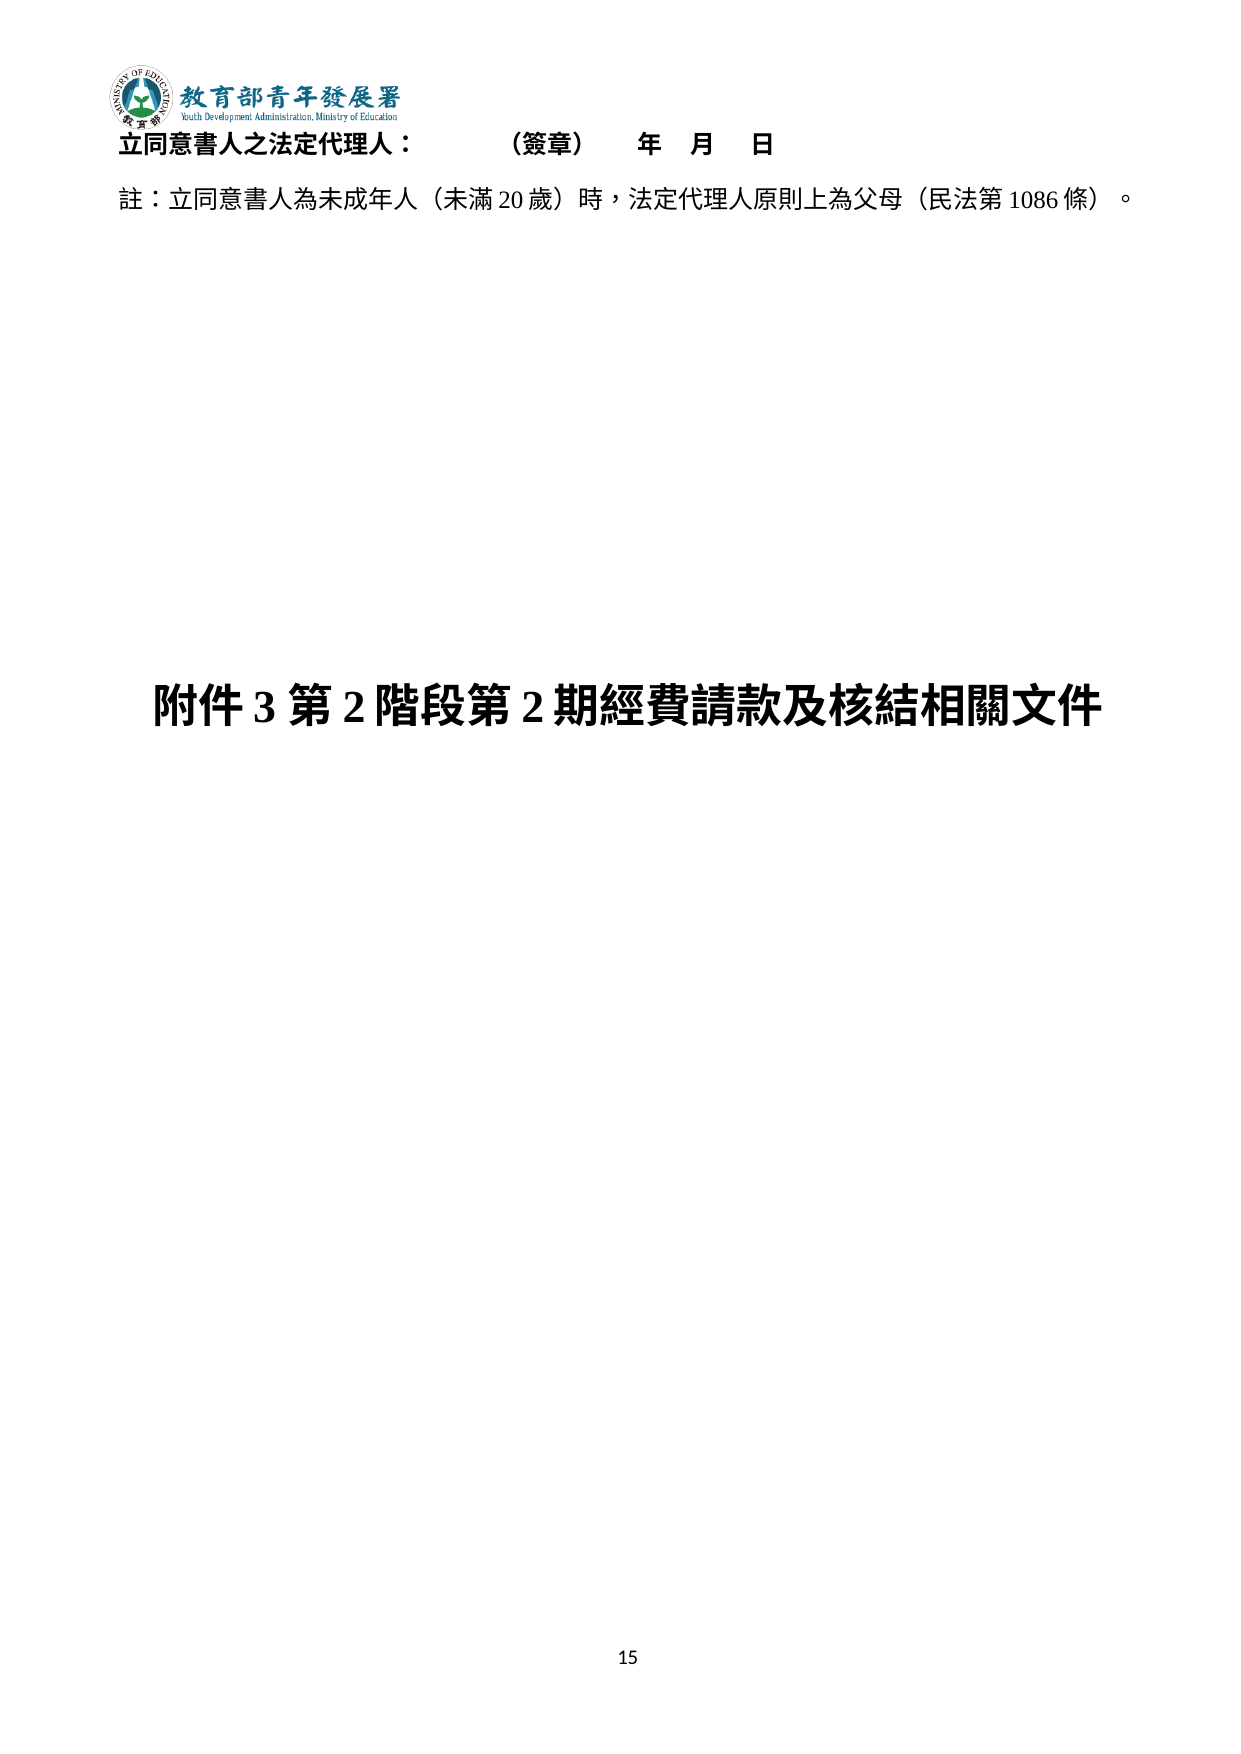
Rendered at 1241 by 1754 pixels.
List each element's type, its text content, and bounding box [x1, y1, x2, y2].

text 立同意書人之法定代理人： （簽章） 年 月 日 [118, 134, 1137, 159]
text 註：立同意書人為未成年人（未滿20歲）時，法定代理人原則上為父母（民法第1086條）。 [118, 188, 1137, 213]
subtitle 附件3 第2階段第2期經費請款及核結相關文件 [118, 670, 1137, 736]
picture [102, 60, 406, 134]
